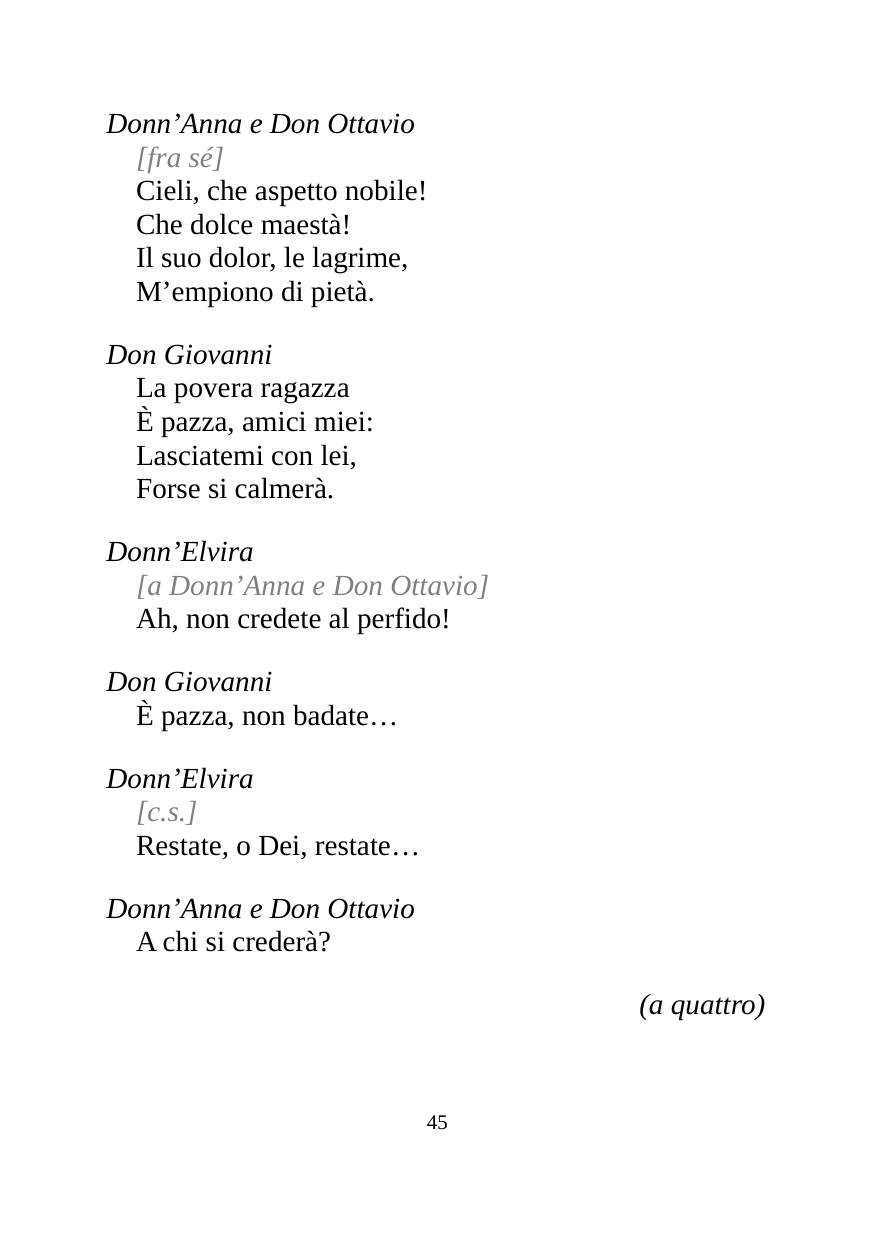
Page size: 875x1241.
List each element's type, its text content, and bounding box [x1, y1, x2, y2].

text Donn’Anna e Don Ottavio [106, 106, 768, 140]
text Il suo dolor, le lagrime, [136, 240, 768, 274]
text Donn’Elvira [106, 761, 768, 794]
text La povera ragazza [136, 371, 768, 404]
text È pazza, amici miei: [136, 404, 768, 438]
text Restate, o Dei, restate… [136, 828, 768, 861]
text (a quattro) [106, 987, 768, 1021]
text Che dolce maestà! [136, 207, 768, 240]
text M’empiono di pietà. [136, 274, 768, 307]
text Lasciatemi con lei, [136, 438, 768, 471]
text [a Donn’Anna e Don Ottavio] [136, 568, 768, 601]
text Don Giovanni [106, 664, 768, 698]
text Cieli, che aspetto nobile! [136, 173, 768, 207]
text A chi si crederà? [136, 924, 768, 958]
text [c.s.] [136, 794, 768, 828]
text Forse si calmerà. [136, 471, 768, 505]
text Don Giovanni [106, 337, 768, 371]
text È pazza, non badate… [136, 698, 768, 731]
text [fra sé] [136, 140, 768, 173]
text Donn’Elvira [106, 534, 768, 568]
text Ah, non credete al perfido! [136, 601, 768, 635]
text Donn’Anna e Don Ottavio [106, 891, 768, 924]
